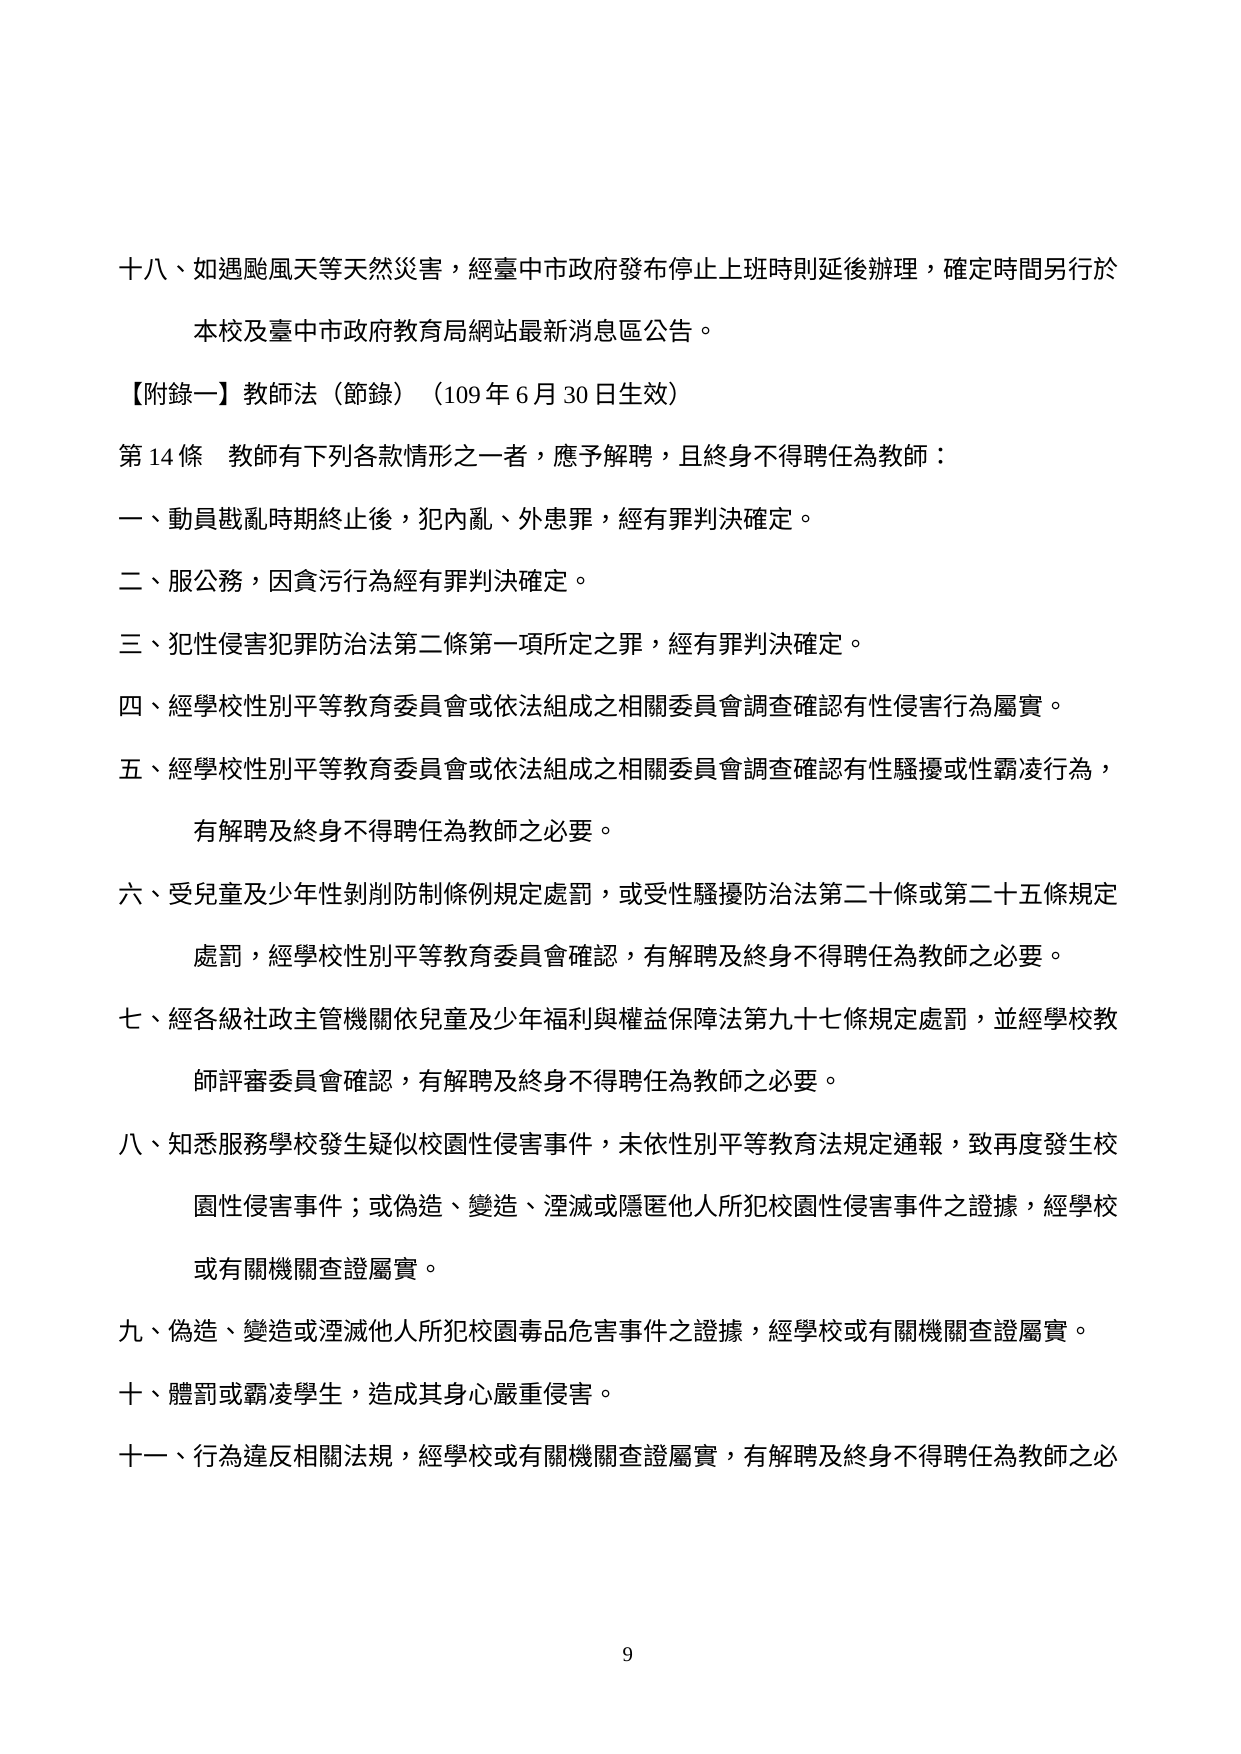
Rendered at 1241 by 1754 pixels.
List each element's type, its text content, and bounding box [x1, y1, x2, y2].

text 九、偽造、變造或湮滅他人所犯校園毒品危害事件之證據，經學校或有關機關查證屬實。 [118, 1288, 1137, 1351]
text 八、知悉服務學校發生疑似校園性侵害事件，未依性別平等教育法規定通報，致再度發生校園性侵害事件；或偽造、變造、湮滅或隱匿他人所犯校園性侵害事件之證據，經學校或有關機關查證屬實。 [118, 1101, 1137, 1288]
text 一、動員戡亂時期終止後，犯內亂、外患罪，經有罪判決確定。 [118, 476, 1137, 538]
text 三、犯性侵害犯罪防治法第二條第一項所定之罪，經有罪判決確定。 [118, 601, 1137, 663]
text 第14條 教師有下列各款情形之一者，應予解聘，且終身不得聘任為教師： [118, 413, 1137, 476]
text 十八、如遇颱風天等天然災害，經臺中市政府發布停止上班時則延後辦理，確定時間另行於本校及臺中市政府教育局網站最新消息區公告。 [118, 226, 1137, 351]
text 十一、行為違反相關法規，經學校或有關機關查證屬實，有解聘及終身不得聘任為教師之必 [118, 1413, 1137, 1476]
text 二、服公務，因貪污行為經有罪判決確定。 [118, 538, 1137, 601]
text 【附錄一】教師法（節錄）（109年6月30日生效） [118, 351, 1137, 413]
text 四、經學校性別平等教育委員會或依法組成之相關委員會調查確認有性侵害行為屬實。 [118, 663, 1137, 726]
text 十、體罰或霸凌學生，造成其身心嚴重侵害。 [118, 1351, 1137, 1413]
text 五、經學校性別平等教育委員會或依法組成之相關委員會調查確認有性騷擾或性霸凌行為，有解聘及終身不得聘任為教師之必要。 [118, 726, 1137, 851]
text 七、經各級社政主管機關依兒童及少年福利與權益保障法第九十七條規定處罰，並經學校教師評審委員會確認，有解聘及終身不得聘任為教師之必要。 [118, 976, 1137, 1101]
text 六、受兒童及少年性剝削防制條例規定處罰，或受性騷擾防治法第二十條或第二十五條規定處罰，經學校性別平等教育委員會確認，有解聘及終身不得聘任為教師之必要。 [118, 851, 1137, 976]
